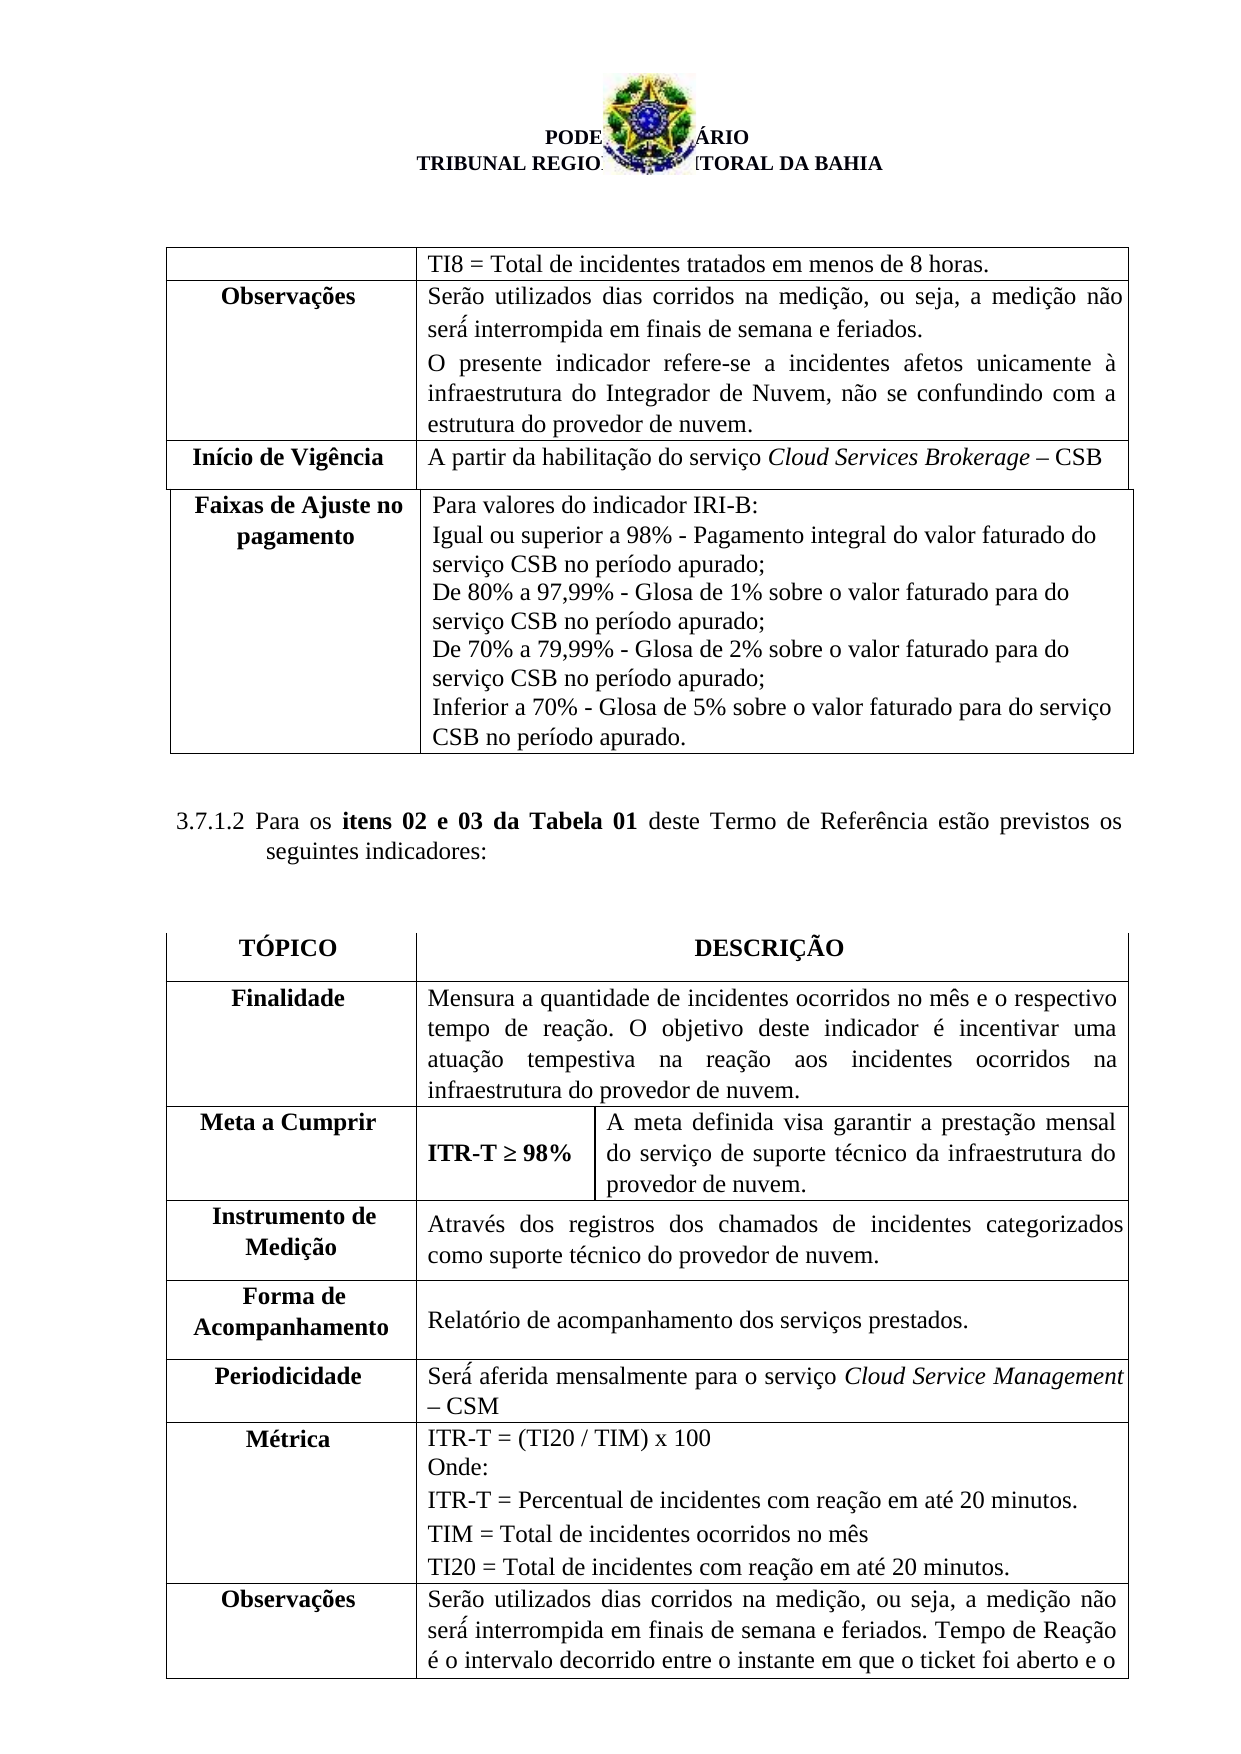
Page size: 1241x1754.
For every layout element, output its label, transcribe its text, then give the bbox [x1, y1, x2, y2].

table_cell A partir da habilitação do serviço Cloud Services Brokerage – CSB [417, 441, 1128, 488]
table_cell Finalidade [167, 982, 416, 1106]
table_cell [1129, 1280, 1134, 1359]
table_cell Através dos registros dos chamados de incidentes categorizados como suporte técnico do provedor de nuvem. [417, 1201, 1128, 1279]
table_cell Meta a Cumprir [167, 1107, 416, 1199]
table_cell Observações [167, 281, 416, 440]
table_cell [1129, 933, 1134, 981]
table_cell Forma de Acompanhamento [167, 1281, 416, 1359]
table_cell TÓPICO [167, 933, 416, 981]
table_cell TI8 = Total de incidentes tratados em menos de 8 horas. [417, 248, 1128, 279]
table_cell [1129, 440, 1134, 488]
table_cell Início de Vigência [167, 441, 416, 488]
table_cell [1129, 247, 1134, 279]
table_cell A meta definida visa garantir a prestação mensal do serviço de suporte técnico da infraestrutura do provedor de nuvem. [596, 1107, 1128, 1199]
table_cell Métrica [167, 1423, 416, 1582]
table_cell Mensura a quantidade de incidentes ocorridos no mês e o respectivo tempo de reação. O objetivo deste indicador é incentivar uma atuação tempestiva na reação aos incidentes ocorridos na infraestrutura do provedor de nuvem. [417, 982, 1128, 1106]
table_cell [166, 490, 170, 753]
table_cell Serão utilizados dias corridos na medição, ou seja, a medição não será́ interrompida em finais de semana e feriados. Tempo de Reação é o intervalo decorrido entre o instante em que o ticket foi aberto e o [417, 1584, 1128, 1678]
table_cell ITR-T = (TI20 / TIM) x 100 Onde: ITR-T = Percentual de incidentes com reação em até 20 minutos. TIM = Total de incidentes ocorridos no mês TI20 = Total de incidentes com reação em até 20 minutos. [417, 1423, 1128, 1582]
table_header [1129, 883, 1134, 933]
table_cell ITR-T ≥ 98% [417, 1107, 594, 1199]
table_cell Faixas de Ajuste no pagamento [171, 490, 420, 753]
table_cell [1129, 1583, 1134, 1678]
text 3.7.1.2 Para os itens 02 e 03 da Tabela 01 deste Termo de Referência estão previstos os seguintes indicadores: [176, 806, 1122, 865]
table_cell [1129, 1200, 1134, 1279]
table_cell [1129, 280, 1134, 440]
table_cell [1129, 1106, 1134, 1199]
table_cell Observações [167, 1584, 416, 1678]
table_cell [1129, 981, 1134, 1106]
table_cell DESCRIÇÃO [417, 933, 1128, 981]
table_header ITR-T - INDICADOR DE TEMPO DE REAÇÃO – SUPORTE TÉCNICO [166, 883, 1129, 933]
table_cell Relatório de acompanhamento dos serviços prestados. [417, 1281, 1128, 1359]
table_cell Instrumento de Medição [167, 1201, 416, 1279]
table_cell Para valores do indicador IRI-B: Igual ou superior a 98% - Pagamento integral do valor faturado do serviço CSB no período apurado; De 80% a 97,99% - Glosa de 1% sobre o valor faturado para do serviço CSB no período apurado; De 70% a 79,99% - Glosa de 2% sobre o valor faturado para do serviço CSB no período apurado; Inferior a 70% - Glosa de 5% sobre o valor faturado para do serviço CSB no período apurado. [421, 490, 1133, 753]
table_cell [167, 248, 416, 279]
table_cell Será́ aferida mensalmente para o serviço Cloud Service Management – CSM [417, 1360, 1128, 1422]
table_cell Periodicidade [167, 1360, 416, 1422]
table_cell [1129, 1359, 1134, 1422]
table_cell [1129, 1422, 1134, 1582]
table_cell Serão utilizados dias corridos na medição, ou seja, a medição não será́ interrompida em finais de semana e feriados. O presente indicador refere-se a incidentes afetos unicamente à infraestrutura do Integrador de Nuvem, não se confundindo com a estrutura do provedor de nuvem. [417, 281, 1128, 440]
